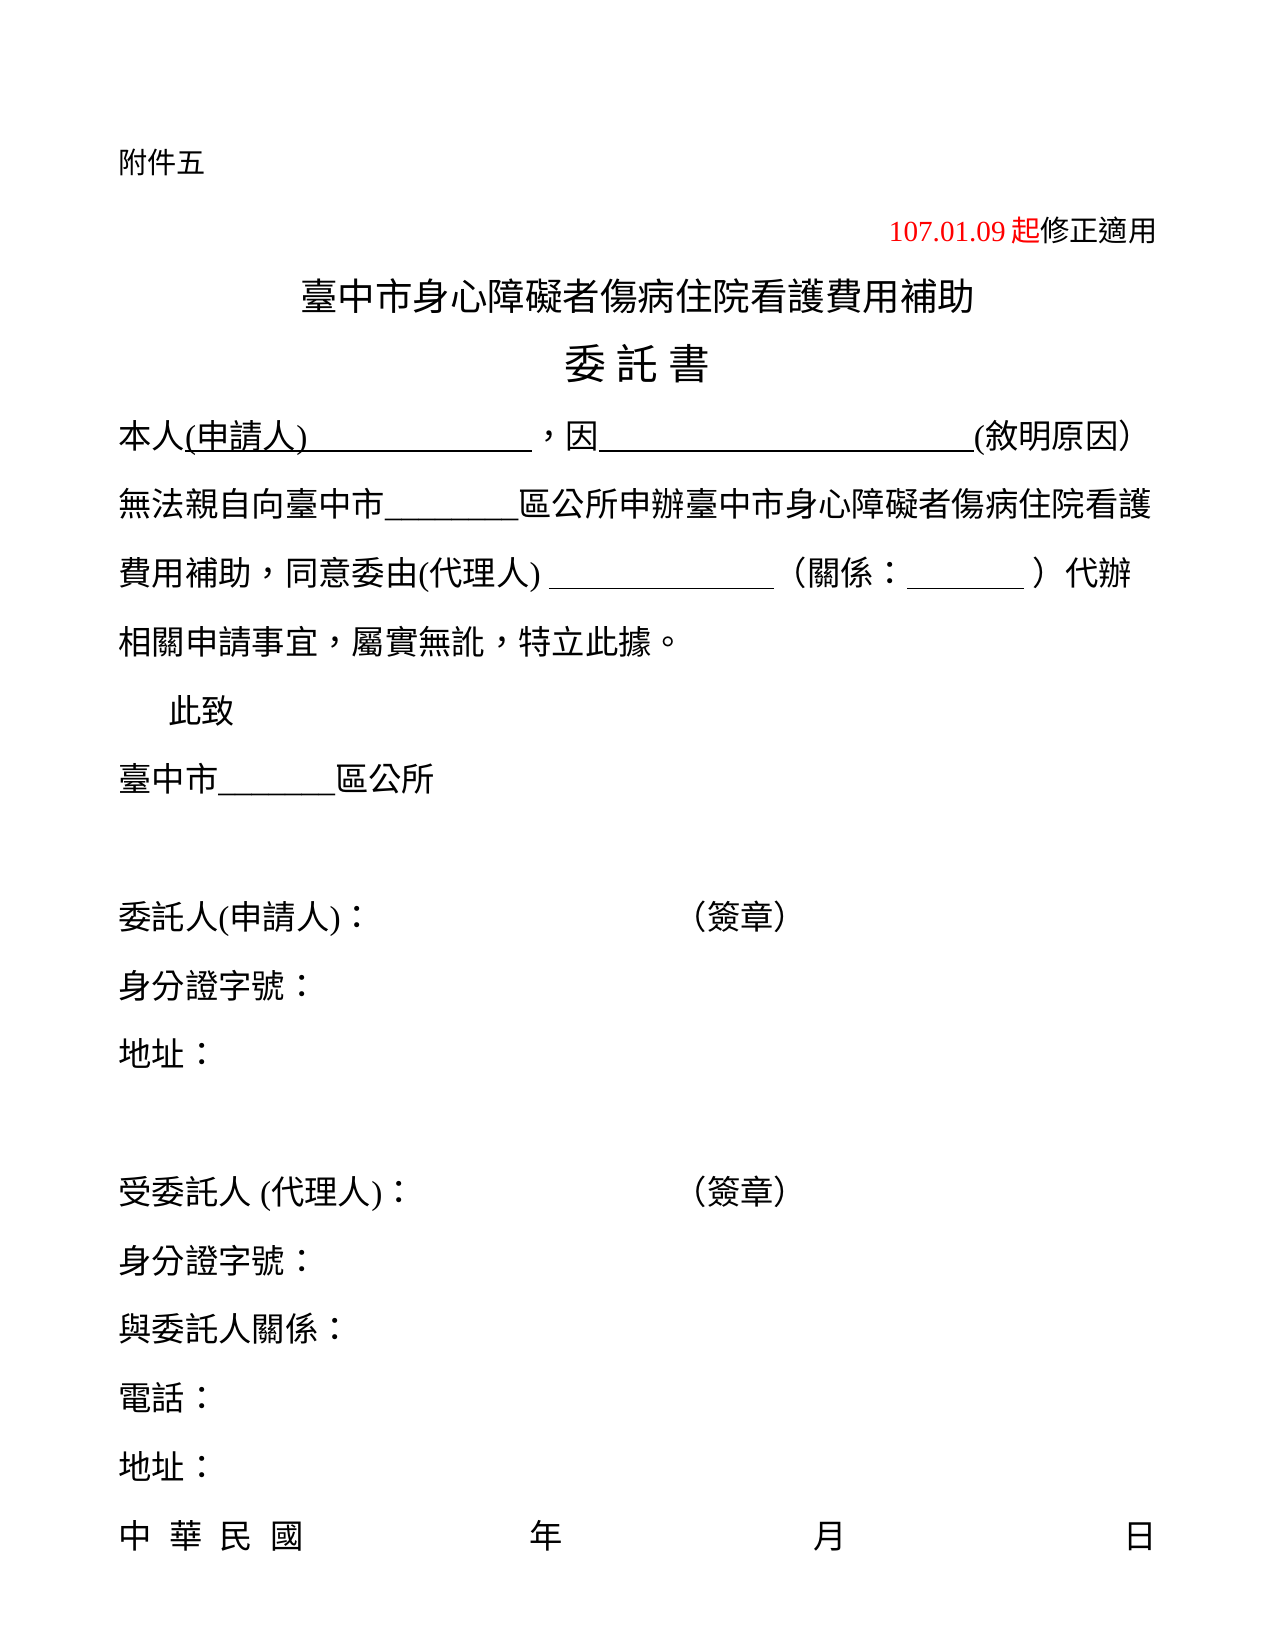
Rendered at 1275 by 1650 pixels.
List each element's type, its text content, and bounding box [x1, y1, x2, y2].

text 中華民國 年 月 日 [118, 1493, 1157, 1562]
text 身分證字號： [118, 1218, 1157, 1287]
text 委託人(申請人)： （簽章） [118, 874, 1157, 943]
text 電話： [118, 1356, 1157, 1424]
text 臺中市身心障礙者傷病住院看護費用補助 [118, 256, 1157, 324]
text 附件五 [118, 118, 1157, 187]
text 臺中市_______區公所 [118, 737, 1157, 806]
text 與委託人關係： [118, 1287, 1157, 1356]
text 本人(申請人) ，因 (敘明原因）無法親自向臺中市________區公所申辦臺中市身心障礙者傷病住院看護費用補助，同意委由(代理人) （關係： ）代辦相關申請事宜，屬實無訛，特立此據。 [118, 393, 1157, 668]
text 受委託人 (代理人)： （簽章） [118, 1149, 1157, 1218]
text 地址： [118, 1012, 1157, 1081]
text 107.01.09起修正適用 [118, 187, 1157, 256]
text 此致 [118, 668, 1157, 737]
text 身分證字號： [118, 943, 1157, 1012]
text 地址： [118, 1424, 1157, 1493]
text 委 託 書 [118, 324, 1157, 393]
